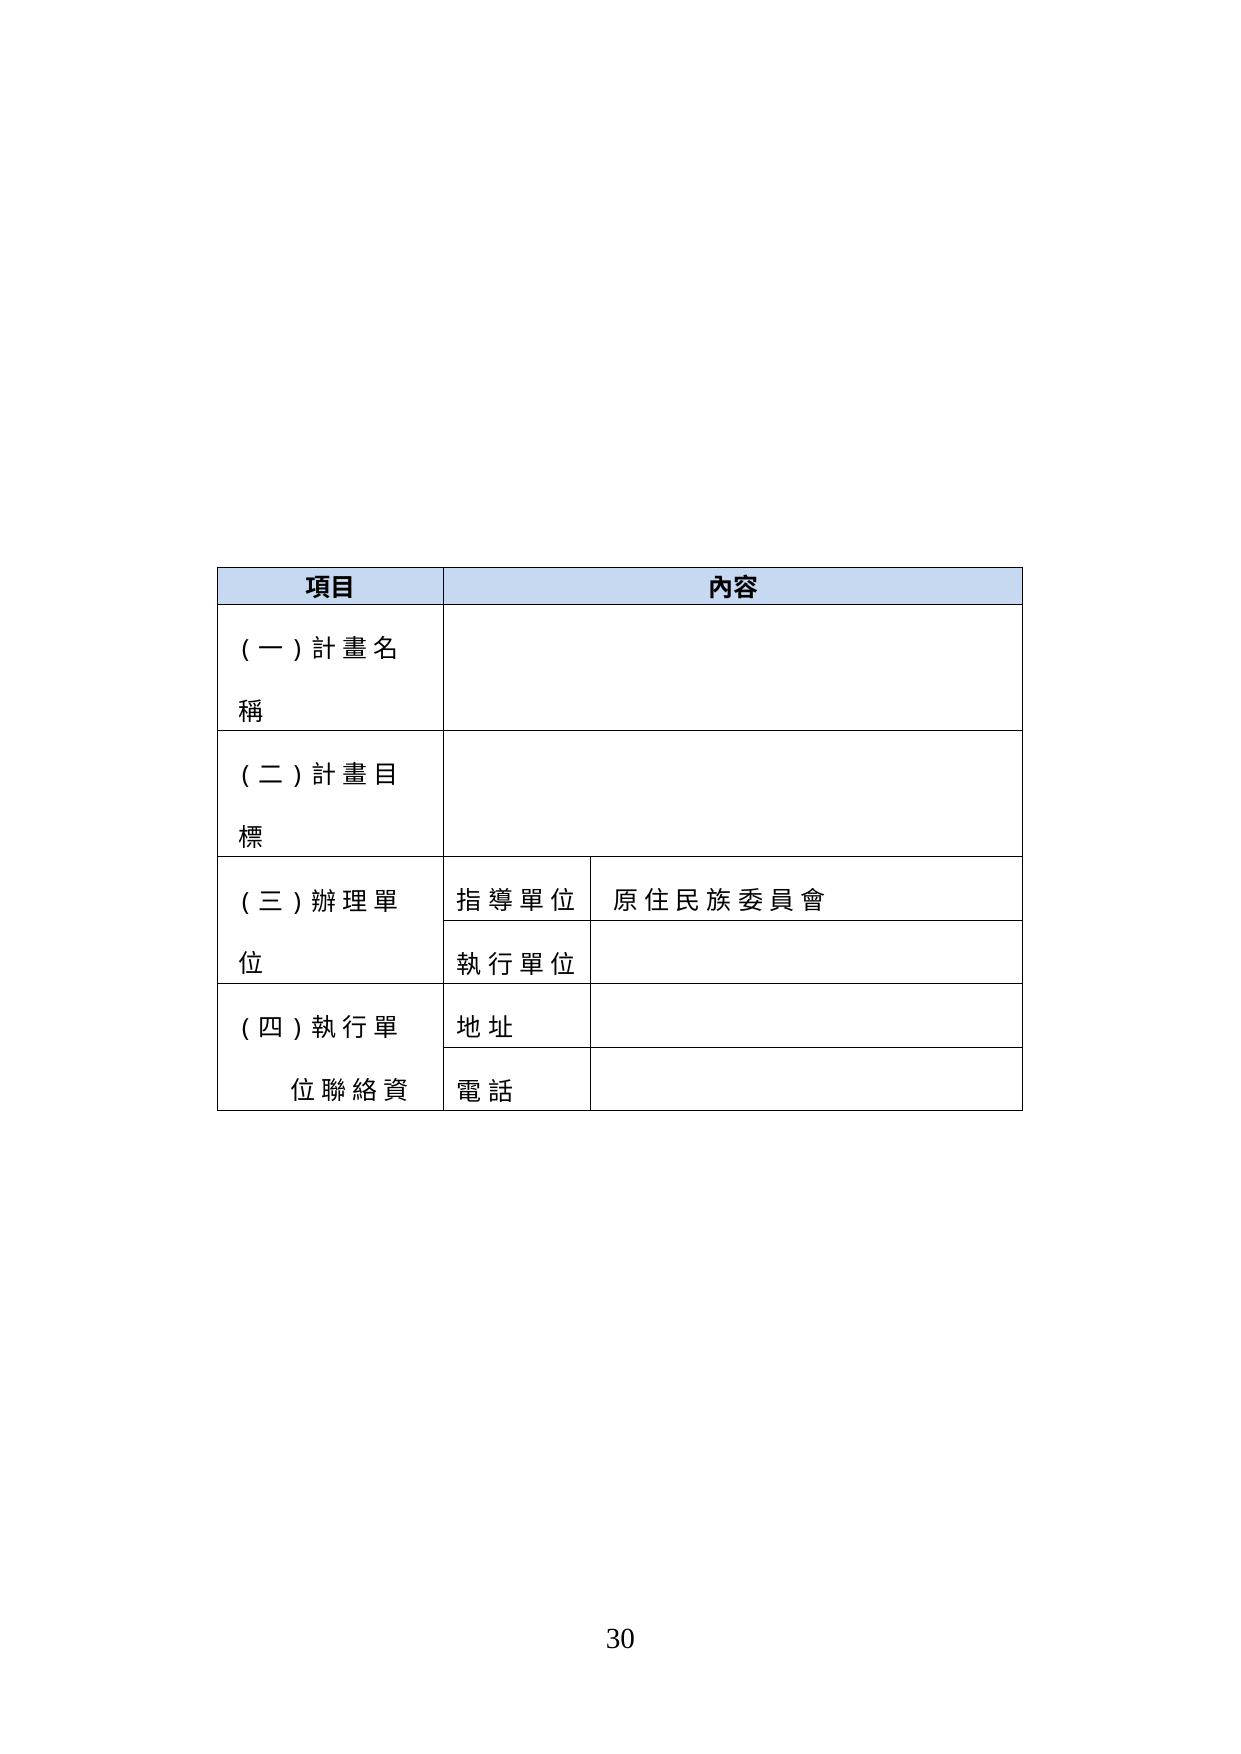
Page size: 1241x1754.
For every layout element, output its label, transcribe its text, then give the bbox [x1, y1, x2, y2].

table_cell [444, 731, 1022, 856]
table_header 項目 [218, 568, 443, 604]
table_cell [591, 984, 1022, 1047]
table_cell 電話 [444, 1048, 590, 1110]
table_cell 指導單位 [444, 857, 590, 920]
table_header 內容 [444, 568, 1022, 604]
table_cell [591, 921, 1022, 983]
table_cell (四)執行單位聯絡資 [218, 984, 443, 1110]
table_cell [591, 1048, 1022, 1110]
table_cell (一)計畫名稱 [218, 605, 443, 730]
table_cell 原住民族委員會 [591, 857, 1022, 920]
table_cell (三)辦理單位 [218, 857, 443, 983]
table_cell [444, 605, 1022, 730]
table_cell (二)計畫目標 [218, 731, 443, 856]
table_cell 執行單位 [444, 921, 590, 983]
table_cell 地址 [444, 984, 590, 1047]
